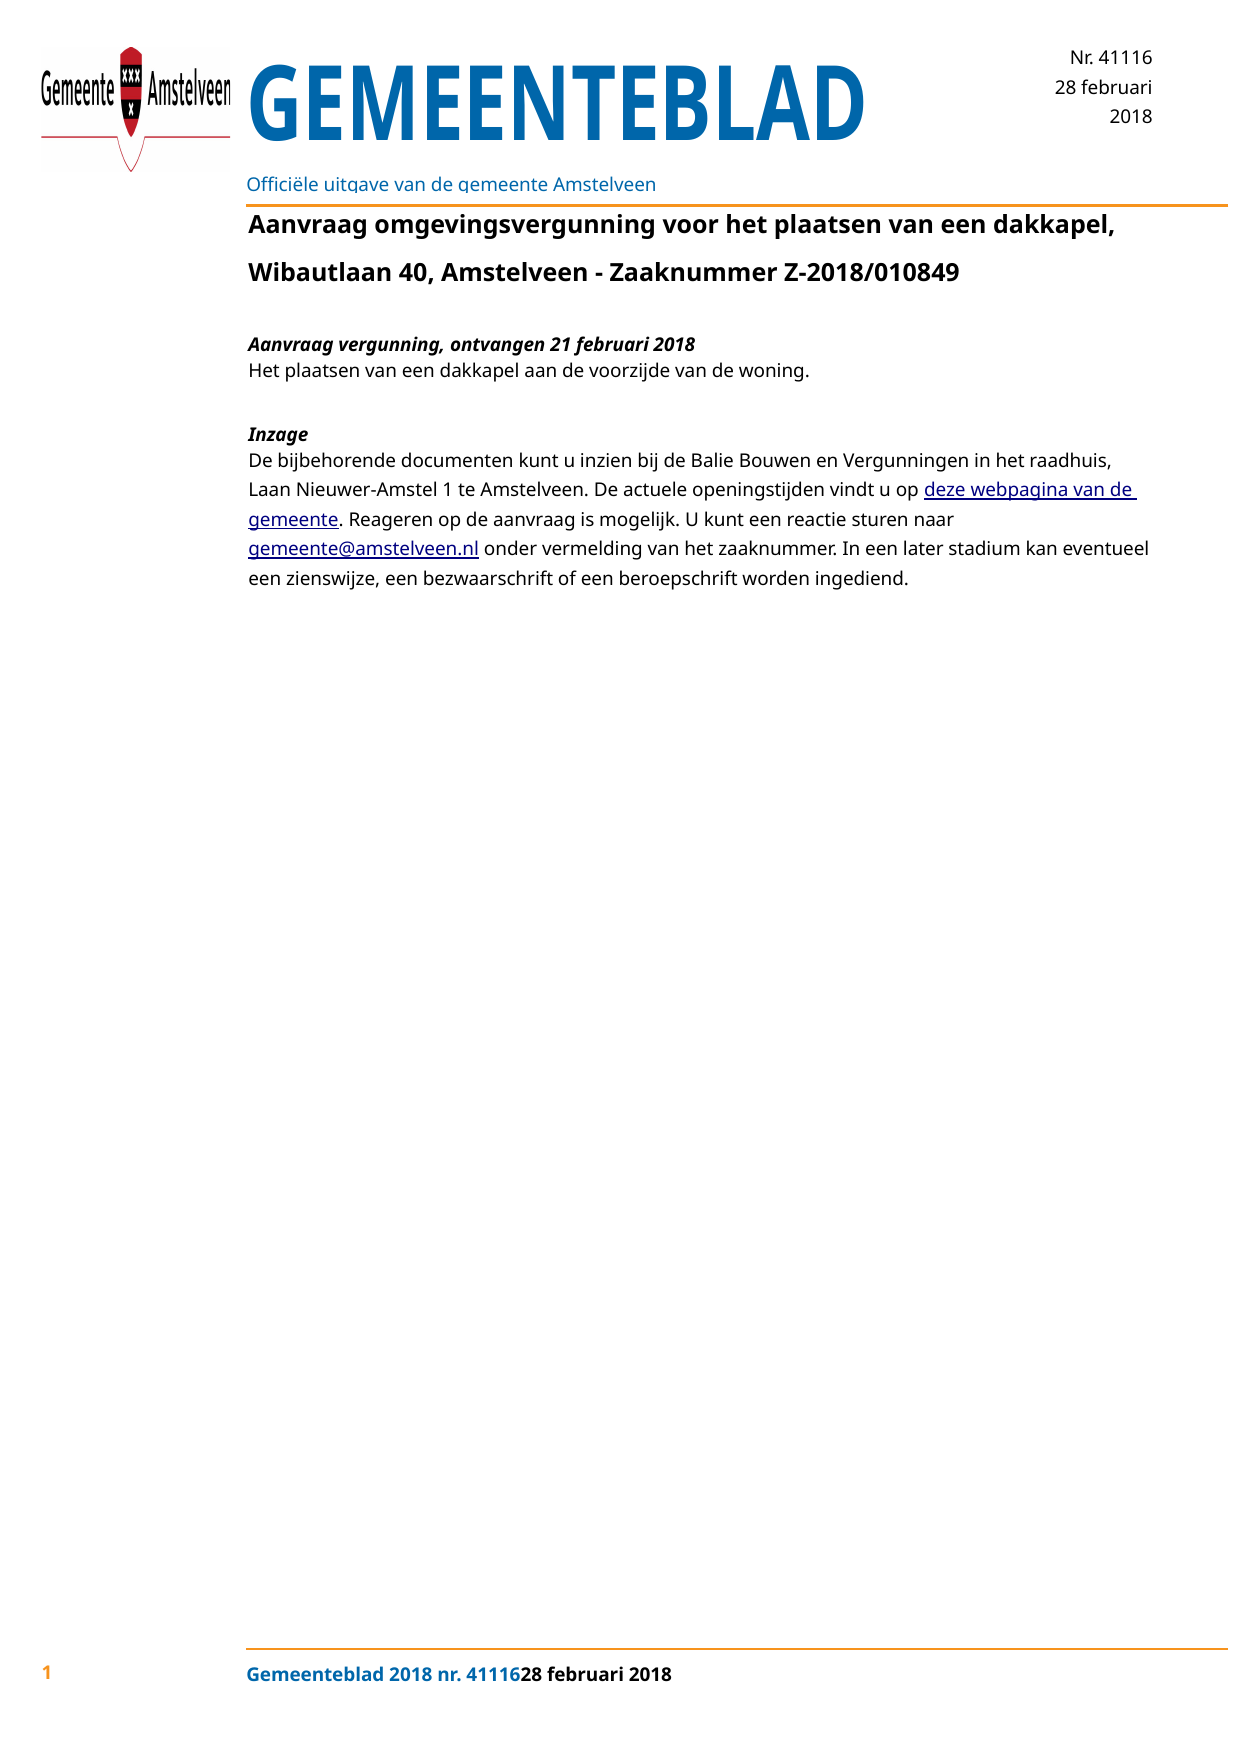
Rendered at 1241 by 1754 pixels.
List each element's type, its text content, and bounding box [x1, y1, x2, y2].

picture [41, 47, 231, 172]
text De bijbehorende documenten kunt u inzien bij de Balie Bouwen en Vergunningen in het raadhuis, Laan Nieuwer-Amstel 1 te Amstelveen. De actuele openingstijden vindt u op deze webpagina van de gemeente. Reageren op de aanvraag is mogelijk. U kunt een reactie sturen naar gemeente@amstelveen.nl onder vermelding van het zaaknummer. In een later stadium kan eventueel een zienswijze, een bezwaarschrift of een beroepschrift worden ingediend. [248, 447, 1152, 591]
text Inzage [248, 421, 1152, 447]
text Aanvraag vergunning, ontvangen 21 februari 2018 [248, 331, 1152, 357]
text Het plaatsen van een dakkapel aan de voorzijde van de woning. [248, 357, 1152, 383]
text Aanvraag omgevingsvergunning voor het plaatsen van een dakkapel, Wibautlaan 40, Amstelveen - Zaaknummer Z-2018/010849 [248, 207, 1152, 288]
